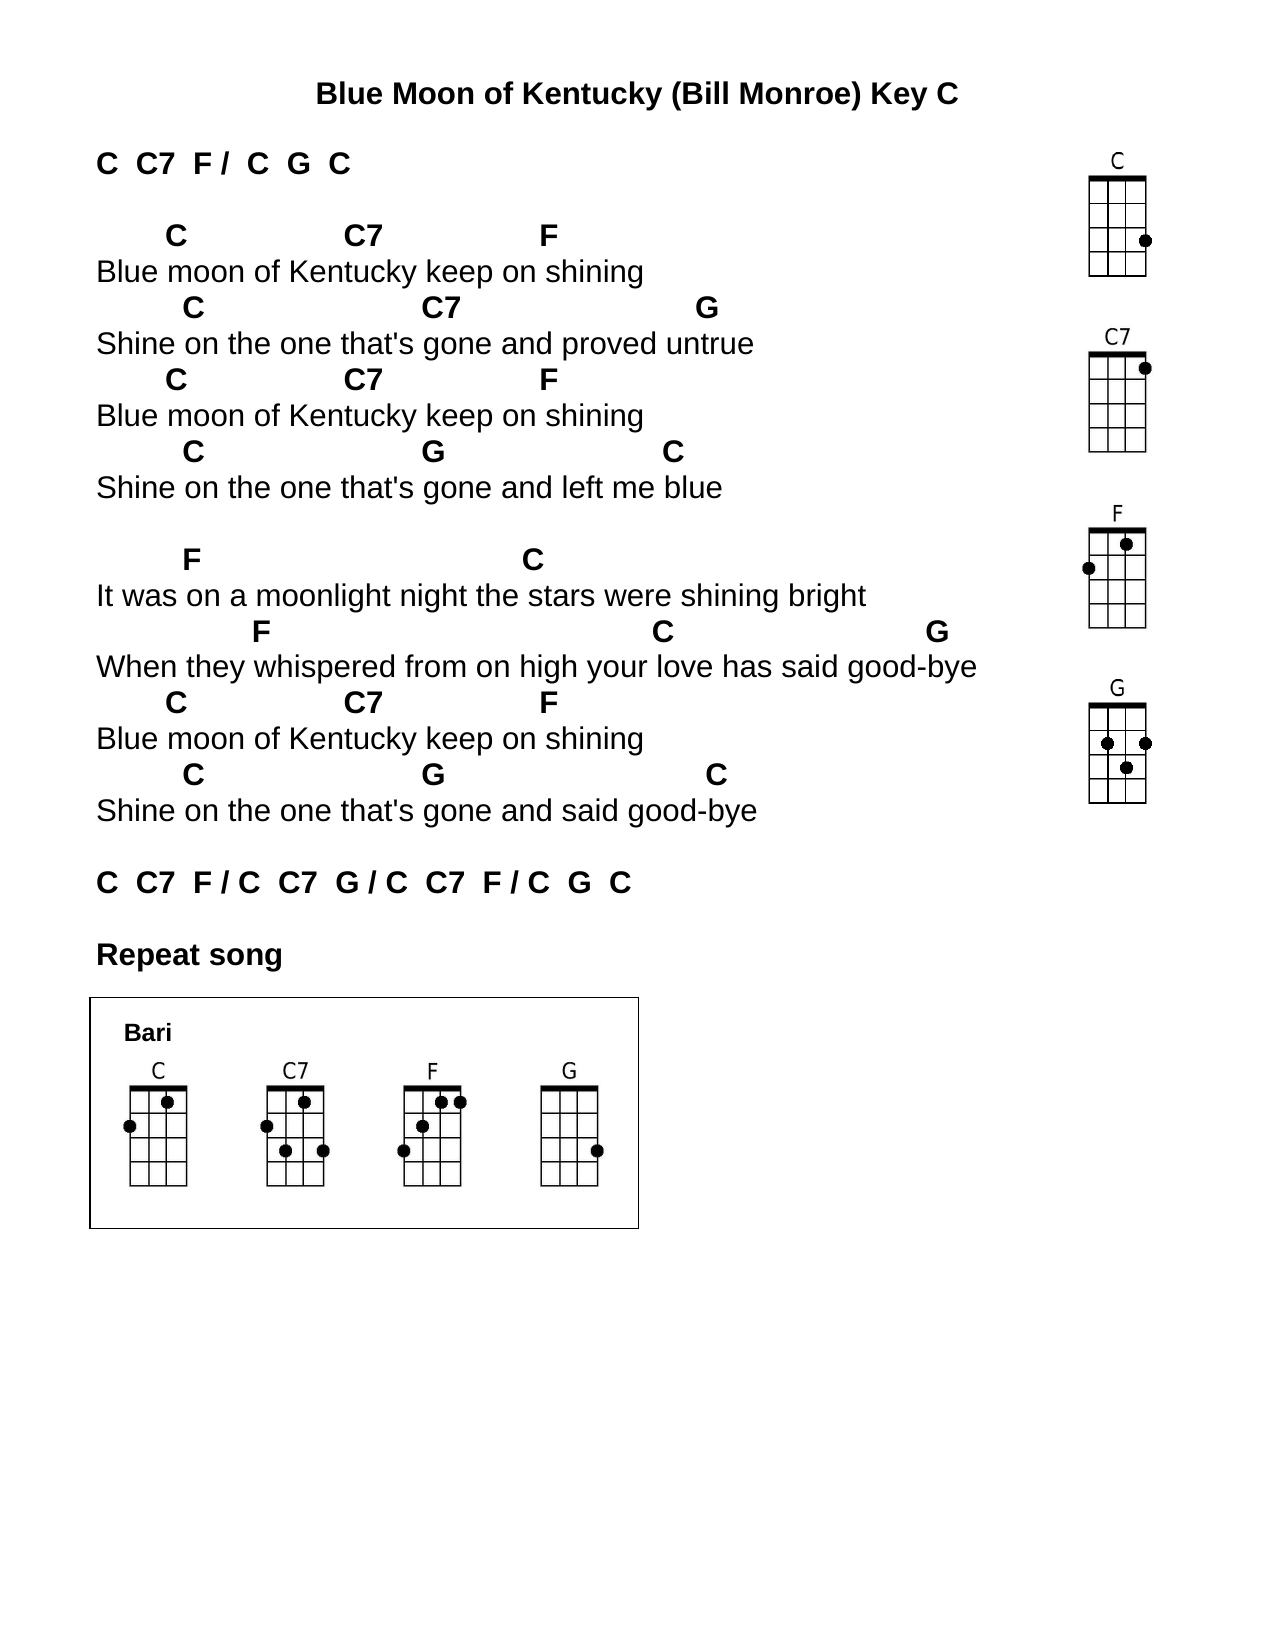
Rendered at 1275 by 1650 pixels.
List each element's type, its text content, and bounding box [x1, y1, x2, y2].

table_cell [775, 997, 912, 1052]
table_cell [91, 1053, 227, 1228]
picture [102, 1058, 215, 1209]
text Blue Moon of Kentucky (Bill Monroe) Key C [90, 75, 1185, 111]
table_cell [227, 998, 364, 1052]
picture [513, 1058, 626, 1209]
picture [1061, 324, 1174, 475]
picture [1061, 148, 1174, 299]
table_cell [1050, 1053, 1185, 1228]
table_cell [1050, 846, 1185, 997]
table_cell [364, 1053, 501, 1228]
picture [376, 1058, 489, 1209]
table_cell [364, 998, 501, 1052]
table_cell [639, 1053, 775, 1228]
table_cell [913, 1053, 1050, 1228]
table_header [1050, 140, 1185, 319]
table_header C C7 F / C G C C C7 F Blue moon of Kentucky keep on shining C C7 G Shine on the one that's gone and proved untrue C C7 F Blue moon of Kentucky keep on shining C G C Shine on the one that's gone and left me blue F C It was on a moonlight night the stars were shining bright F C G When they whispered from on high your love has said good-bye C C7 F Blue moon of Kentucky keep on shining C G C Shine on the one that's gone and said good-bye C C7 F / C C7 G / C C7 F / C G C Repeat song [90, 140, 1050, 997]
table_cell [1050, 997, 1185, 1052]
table_cell [639, 997, 775, 1052]
table_cell [913, 997, 1050, 1052]
table_cell [1050, 670, 1185, 846]
table_cell [501, 1053, 638, 1228]
table_cell [1050, 319, 1185, 494]
table_cell [775, 1053, 912, 1228]
picture [1061, 676, 1174, 826]
table_cell [501, 998, 638, 1052]
table_cell Bari [91, 998, 227, 1052]
table_cell [227, 1053, 364, 1228]
picture [239, 1058, 352, 1209]
picture [1061, 500, 1174, 651]
table_cell [1050, 495, 1185, 670]
